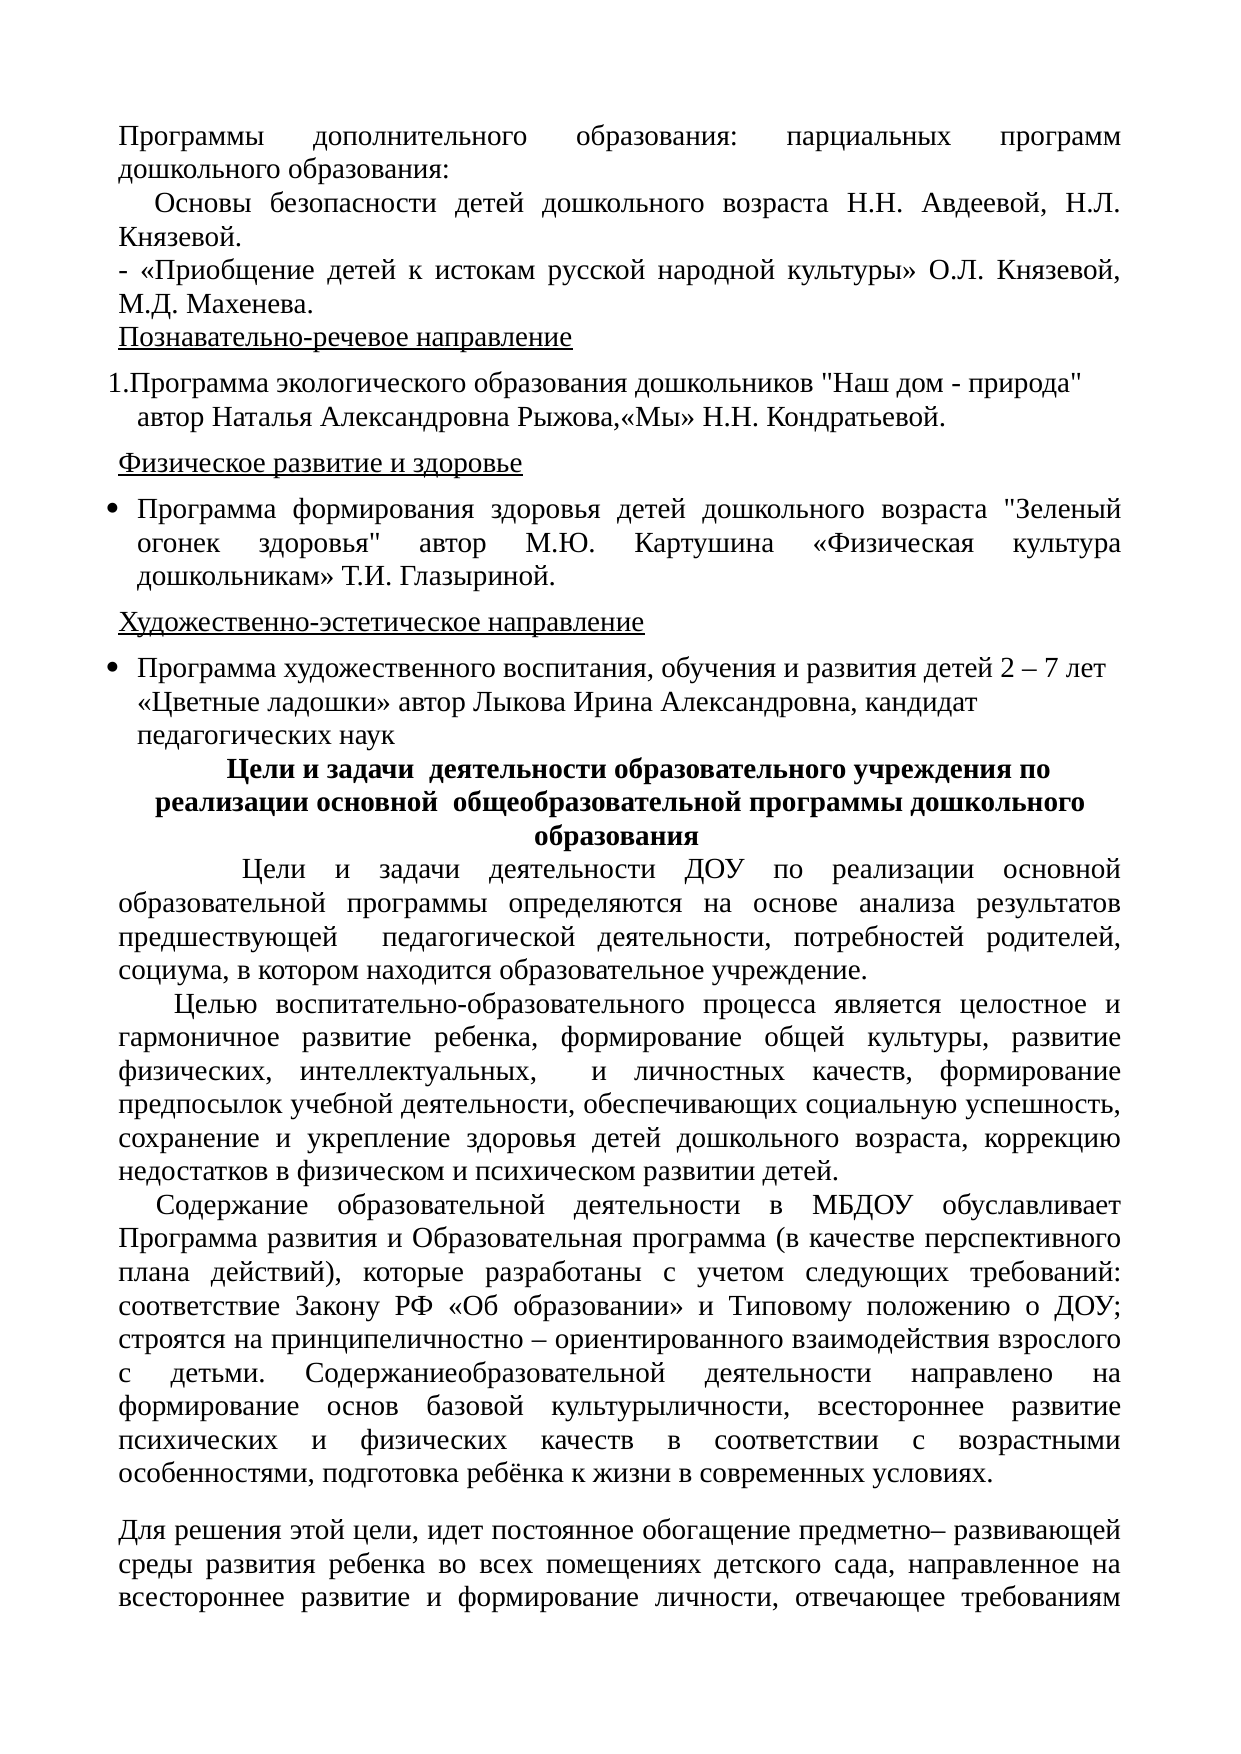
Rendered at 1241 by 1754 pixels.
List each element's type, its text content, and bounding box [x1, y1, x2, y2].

text Для решения этой цели, идет постоянное обогащение предметно– развивающей среды развития ребенка во всех помещениях детского сада, направленное на всестороннее развитие и формирование личности, отвечающее требованиям [118, 1512, 1122, 1613]
text Художественно-эстетическое направление [118, 604, 1122, 638]
text Физическое развитие и здоровье [118, 445, 1122, 478]
text Основы безопасности детей дошкольного возраста Н.Н. Авдеевой, Н.Л. Князевой. [118, 185, 1122, 252]
text Содержание образовательной деятельности в МБДОУ обуславливает Программа развития и Образовательная программа (в качестве перспективного плана действий), которые разработаны с учетом следующих требований: соответствие Закону РФ «Об образовании» и Типовому положению о ДОУ; строятся на принципеличностно – ориентированного взаимодействия взрослого с детьми. Содержаниеобразовательной деятельности направлено на формирование основ базовой культурыличности, всестороннее развитие психических и физических качеств в соответствии с возрастными особенностями, подготовка ребёнка к жизни в современных условиях. [118, 1187, 1122, 1489]
text - «Приобщение детей к истокам русской народной культуры» О.Л. Князевой, М.Д. Махенева. [118, 252, 1122, 319]
text Программы дополнительного образования: парциальных программ дошкольного образования: [118, 118, 1122, 185]
list Программа экологического образования дошкольников "Наш дом - природа" автор Наталья Александровна Рыжова,«Мы» Н.Н. Кондратьевой. [107, 365, 1122, 432]
list Программа формирования здоровья детей дошкольного возраста "Зеленый огонек здоровья" автор М.Ю. Картушина «Физическая культура дошкольникам» Т.И. Глазыриной. [107, 491, 1122, 592]
list Программа художественного воспитания, обучения и развития детей 2 – 7 лет «Цветные ладошки» автор Лыкова Ирина Александровна, кандидат педагогических наук [107, 650, 1122, 751]
text Целью воспитательно-образовательного процесса является целостное и гармоничное развитие ребенка, формирование общей культуры, развитие физических, интеллектуальных, и личностных качеств, формирование предпосылок учебной деятельности, обеспечивающих социальную успешность, сохранение и укрепление здоровья детей дошкольного возраста, коррекцию недостатков в физическом и психическом развитии детей. [118, 986, 1122, 1187]
text Цели и задачи деятельности образовательного учреждения по реализации основной общеобразовательной программы дошкольного образования [118, 751, 1122, 852]
text Познавательно-речевое направление [118, 319, 1122, 353]
text Цели и задачи деятельности ДОУ по реализации основной образовательной программы определяются на основе анализа результатов предшествующей педагогической деятельности, потребностей родителей, социума, в котором находится образовательное учреждение. [118, 852, 1122, 986]
